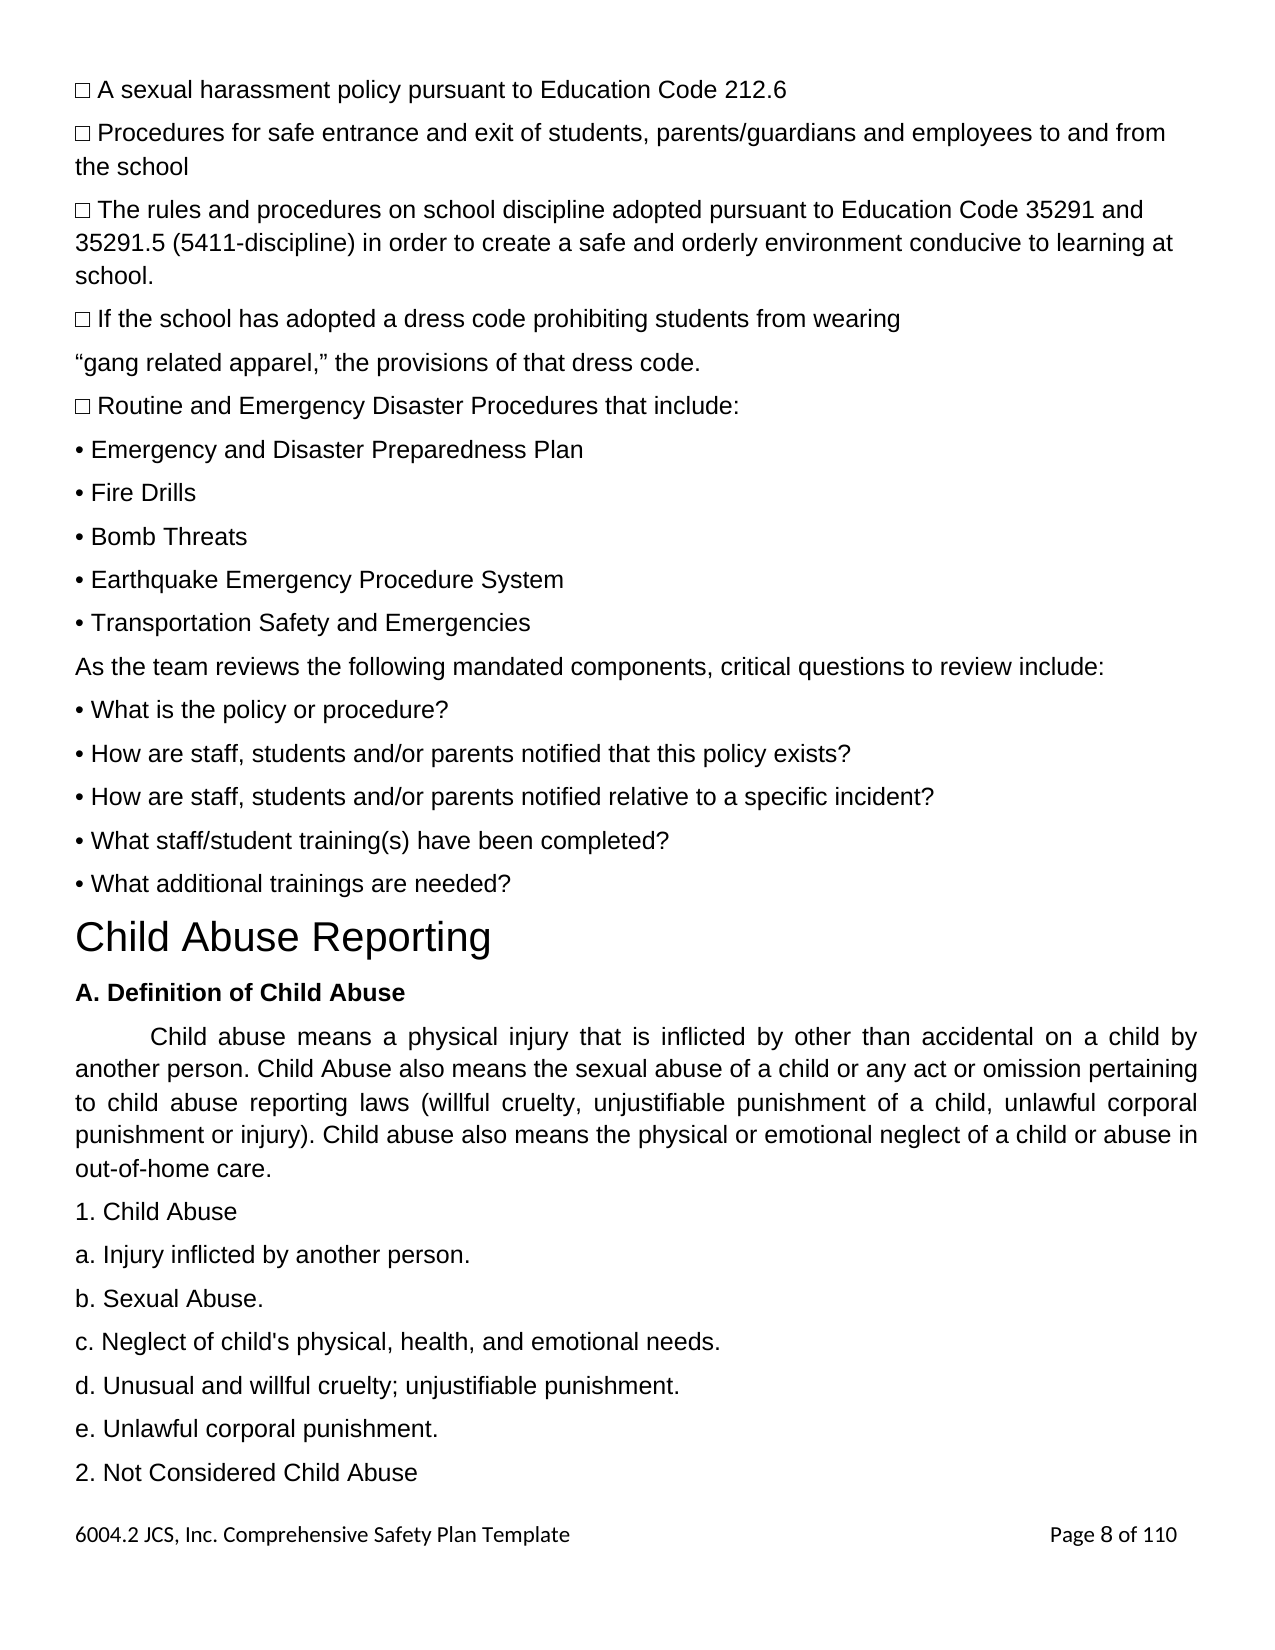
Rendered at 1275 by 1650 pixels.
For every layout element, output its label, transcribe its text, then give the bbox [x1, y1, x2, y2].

text • Earthquake Emergency Procedure System [75, 565, 1200, 594]
text A. Definition of Child Abuse [75, 978, 1200, 1007]
text • Bomb Threats [75, 522, 1200, 550]
text □ A sexual harassment policy pursuant to Education Code 212.6 [75, 75, 1200, 104]
text • How are staff, students and/or parents notified that this policy exists? [75, 739, 1200, 767]
text “gang related apparel,” the provisions of that dress code. [75, 348, 1200, 377]
text a. Injury inflicted by another person. [75, 1240, 1200, 1269]
text 2. Not Considered Child Abuse [75, 1458, 1200, 1486]
text e. Unlawful corporal punishment. [75, 1414, 1200, 1443]
text • What additional trainings are needed? [75, 869, 1200, 898]
text c. Neglect of child's physical, health, and emotional needs. [75, 1327, 1200, 1356]
text Child Abuse Reporting [75, 912, 1200, 960]
text b. Sexual Abuse. [75, 1284, 1200, 1313]
text □ The rules and procedures on school discipline adopted pursuant to Education Code 35291 and 35291.5 (5411-discipline) in order to create a safe and orderly environment conducive to learning at school. [75, 195, 1200, 290]
text □ Procedures for safe entrance and exit of students, parents/guardians and employees to and from the school [75, 118, 1200, 180]
text • Emergency and Disaster Preparedness Plan [75, 435, 1200, 463]
text As the team reviews the following mandated components, critical questions to review include: [75, 652, 1200, 681]
text • Fire Drills [75, 478, 1200, 507]
text • What is the policy or procedure? [75, 695, 1200, 724]
text □ If the school has adopted a dress code prohibiting students from wearing [75, 304, 1200, 333]
text 1. Child Abuse [75, 1197, 1200, 1226]
text d. Unusual and willful cruelty; unjustifiable punishment. [75, 1371, 1200, 1399]
text • How are staff, students and/or parents notified relative to a specific incident? [75, 782, 1200, 811]
text • Transportation Safety and Emergencies [75, 608, 1200, 637]
text • What staff/student training(s) have been completed? [75, 826, 1200, 854]
text Child abuse means a physical injury that is inflicted by other than accidental on a child by another person. Child Abuse also means the sexual abuse of a child or any act or omission pertaining to child abuse reporting laws (willful cruelty, unjustifiable punishment of a child, unlawful corporal punishment or injury). Child abuse also means the physical or emotional neglect of a child or abuse in out-of-home care. [75, 1021, 1200, 1182]
text □ Routine and Emergency Disaster Procedures that include: [75, 391, 1200, 420]
